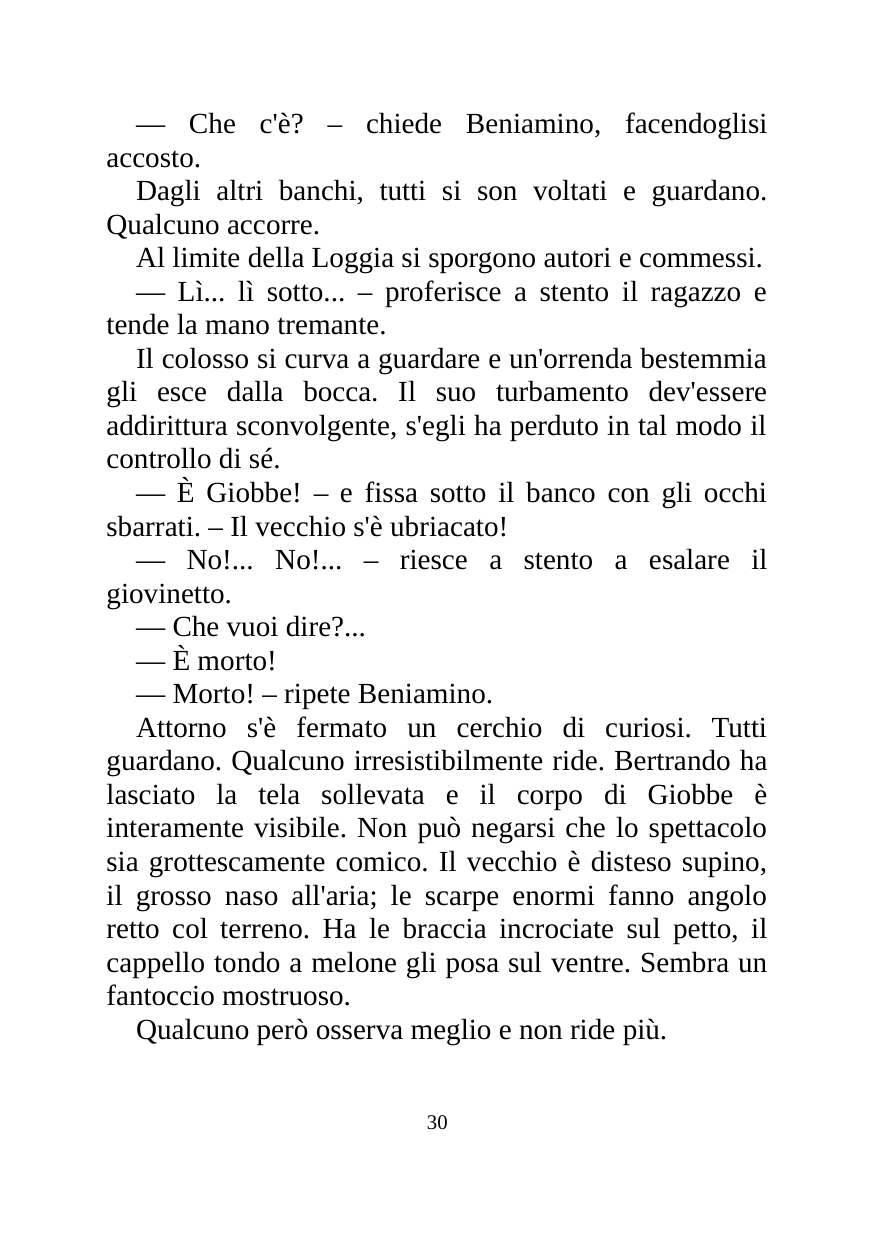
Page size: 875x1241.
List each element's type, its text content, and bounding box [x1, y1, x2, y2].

text — No!... No!... – riesce a stento a esalare il giovinetto. [106, 542, 768, 609]
text Dagli altri banchi, tutti si son voltati e guardano. Qualcuno accorre. [106, 173, 768, 240]
text Al limite della Loggia si sporgono autori e commessi. [106, 240, 768, 274]
text — Che vuoi dire?... [106, 609, 768, 643]
text — Morto! – ripete Beniamino. [106, 676, 768, 710]
text Qualcuno però osserva meglio e non ride più. [106, 1012, 768, 1045]
text — È morto! [106, 643, 768, 676]
text Il colosso si curva a guardare e un'orrenda bestemmia gli esce dalla bocca. Il suo turbamento dev'essere addirittura sconvolgente, s'egli ha perduto in tal modo il controllo di sé. [106, 341, 768, 475]
text — È Giobbe! – e fissa sotto il banco con gli occhi sbarrati. – Il vecchio s'è ubriacato! [106, 475, 768, 542]
text Attorno s'è fermato un cerchio di curiosi. Tutti guardano. Qualcuno irresistibilmente ride. Bertrando ha lasciato la tela sollevata e il corpo di Giobbe è interamente visibile. Non può negarsi che lo spettacolo sia grottescamente comico. Il vecchio è disteso supino, il grosso naso all'aria; le scarpe enormi fanno angolo retto col terreno. Ha le braccia incrociate sul petto, il cappello tondo a melone gli posa sul ventre. Sembra un fantoccio mostruoso. [106, 710, 768, 1012]
text — Che c'è? – chiede Beniamino, facendoglisi accosto. [106, 106, 768, 173]
text — Lì... lì sotto... – proferisce a stento il ragazzo e tende la mano tremante. [106, 274, 768, 341]
